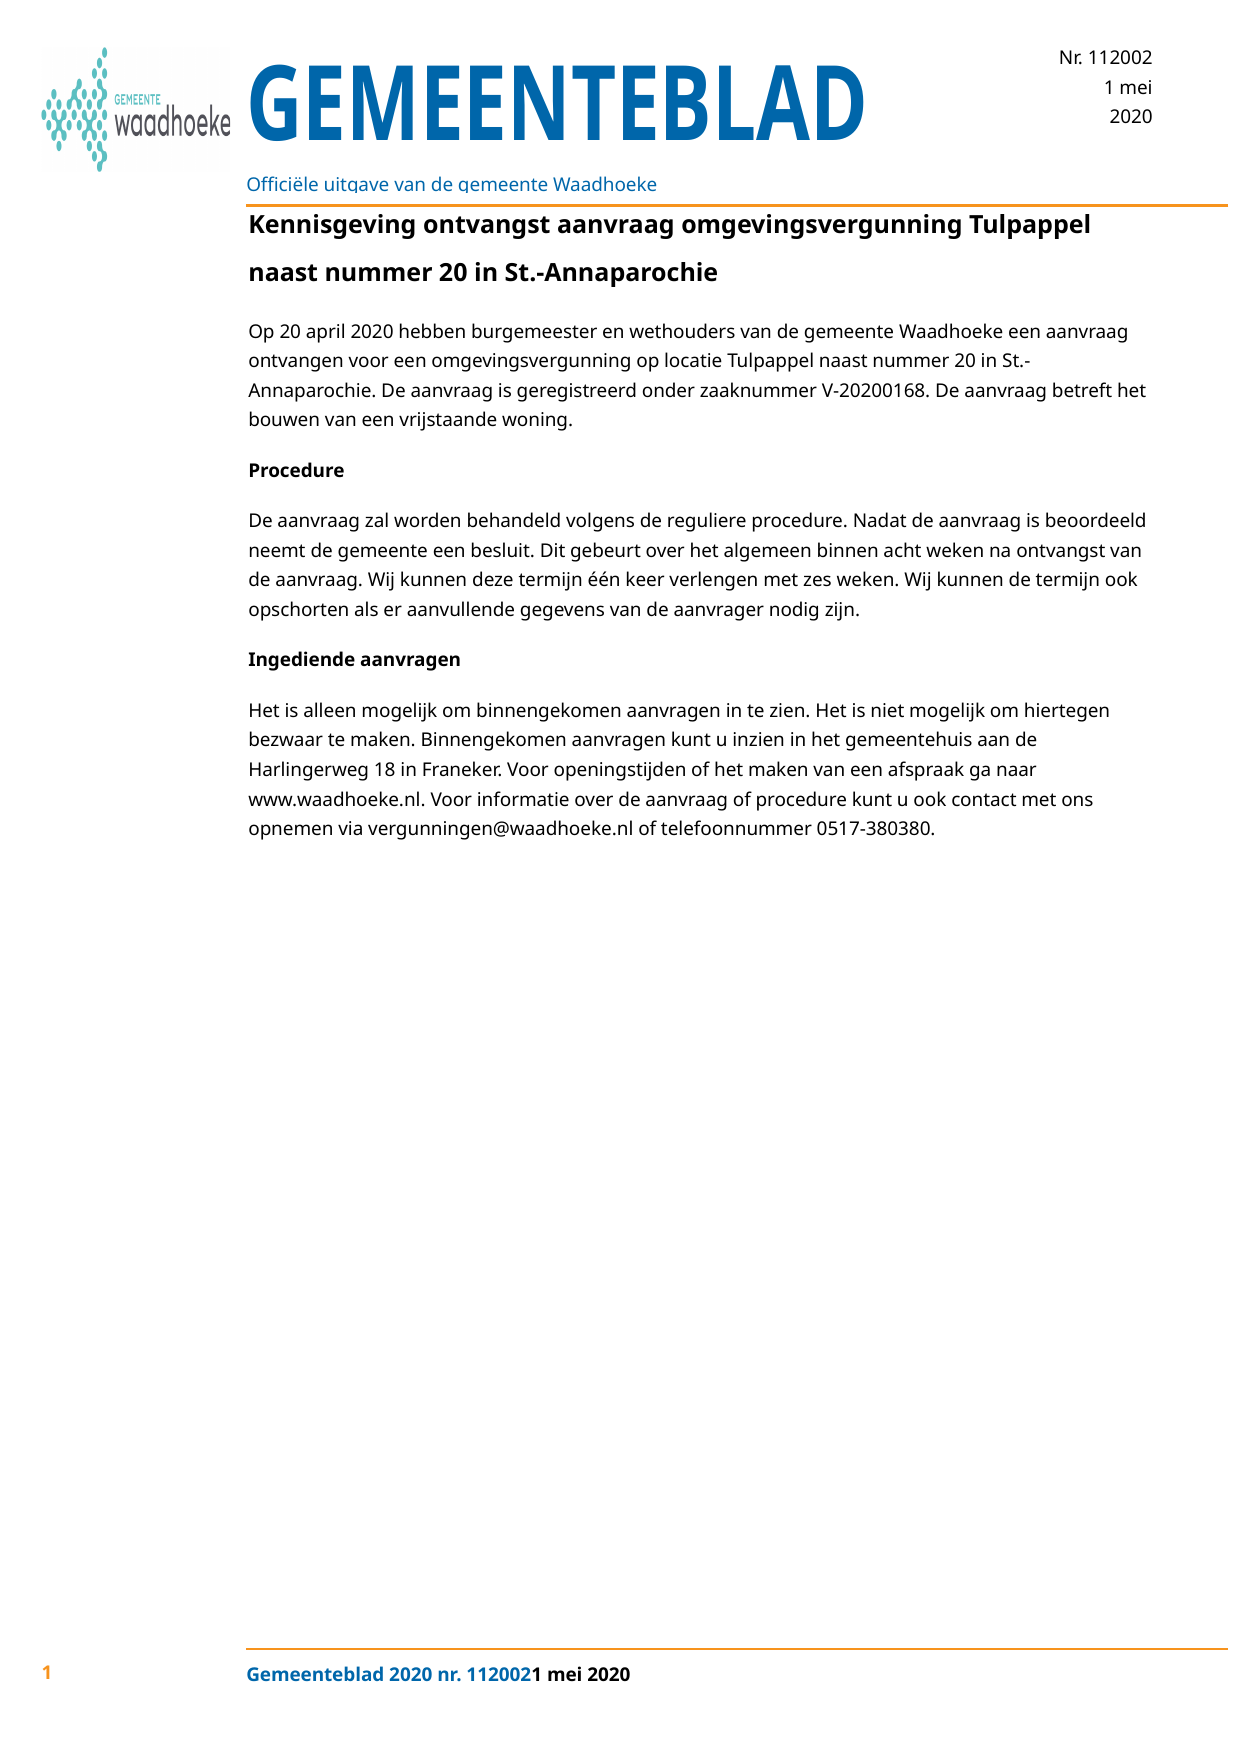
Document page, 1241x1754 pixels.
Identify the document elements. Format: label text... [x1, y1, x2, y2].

text Procedure [248, 457, 1152, 483]
text Het is alleen mogelijk om binnengekomen aanvragen in te zien. Het is niet mogelijk om hiertegen bezwaar te maken. Binnengekomen aanvragen kunt u inzien in het gemeentehuis aan de Harlingerweg 18 in Franeker. Voor openingstijden of het maken van een afspraak ga naar www.waadhoeke.nl. Voor informatie over de aanvraag of procedure kunt u ook contact met ons opnemen via vergunningen@waadhoeke.nl of telefoonnummer 0517-380380. [248, 697, 1152, 841]
text Ingediende aanvragen [248, 647, 1152, 672]
text Op 20 april 2020 hebben burgemeester en wethouders van de gemeente Waadhoeke een aanvraag ontvangen voor een omgevingsvergunning op locatie Tulpappel naast nummer 20 in St.-Annaparochie. De aanvraag is geregistreerd onder zaaknummer V-20200168. De aanvraag betreft het bouwen van een vrijstaande woning. [248, 318, 1152, 432]
picture [41, 47, 231, 172]
text Kennisgeving ontvangst aanvraag omgevingsvergunning Tulpappel naast nummer 20 in St.-Annaparochie [248, 207, 1152, 288]
text De aanvraag zal worden behandeld volgens de reguliere procedure. Nadat de aanvraag is beoordeeld neemt de gemeente een besluit. Dit gebeurt over het algemeen binnen acht weken na ontvangst van de aanvraag. Wij kunnen deze termijn één keer verlengen met zes weken. Wij kunnen de termijn ook opschorten als er aanvullende gegevens van de aanvrager nodig zijn. [248, 507, 1152, 622]
